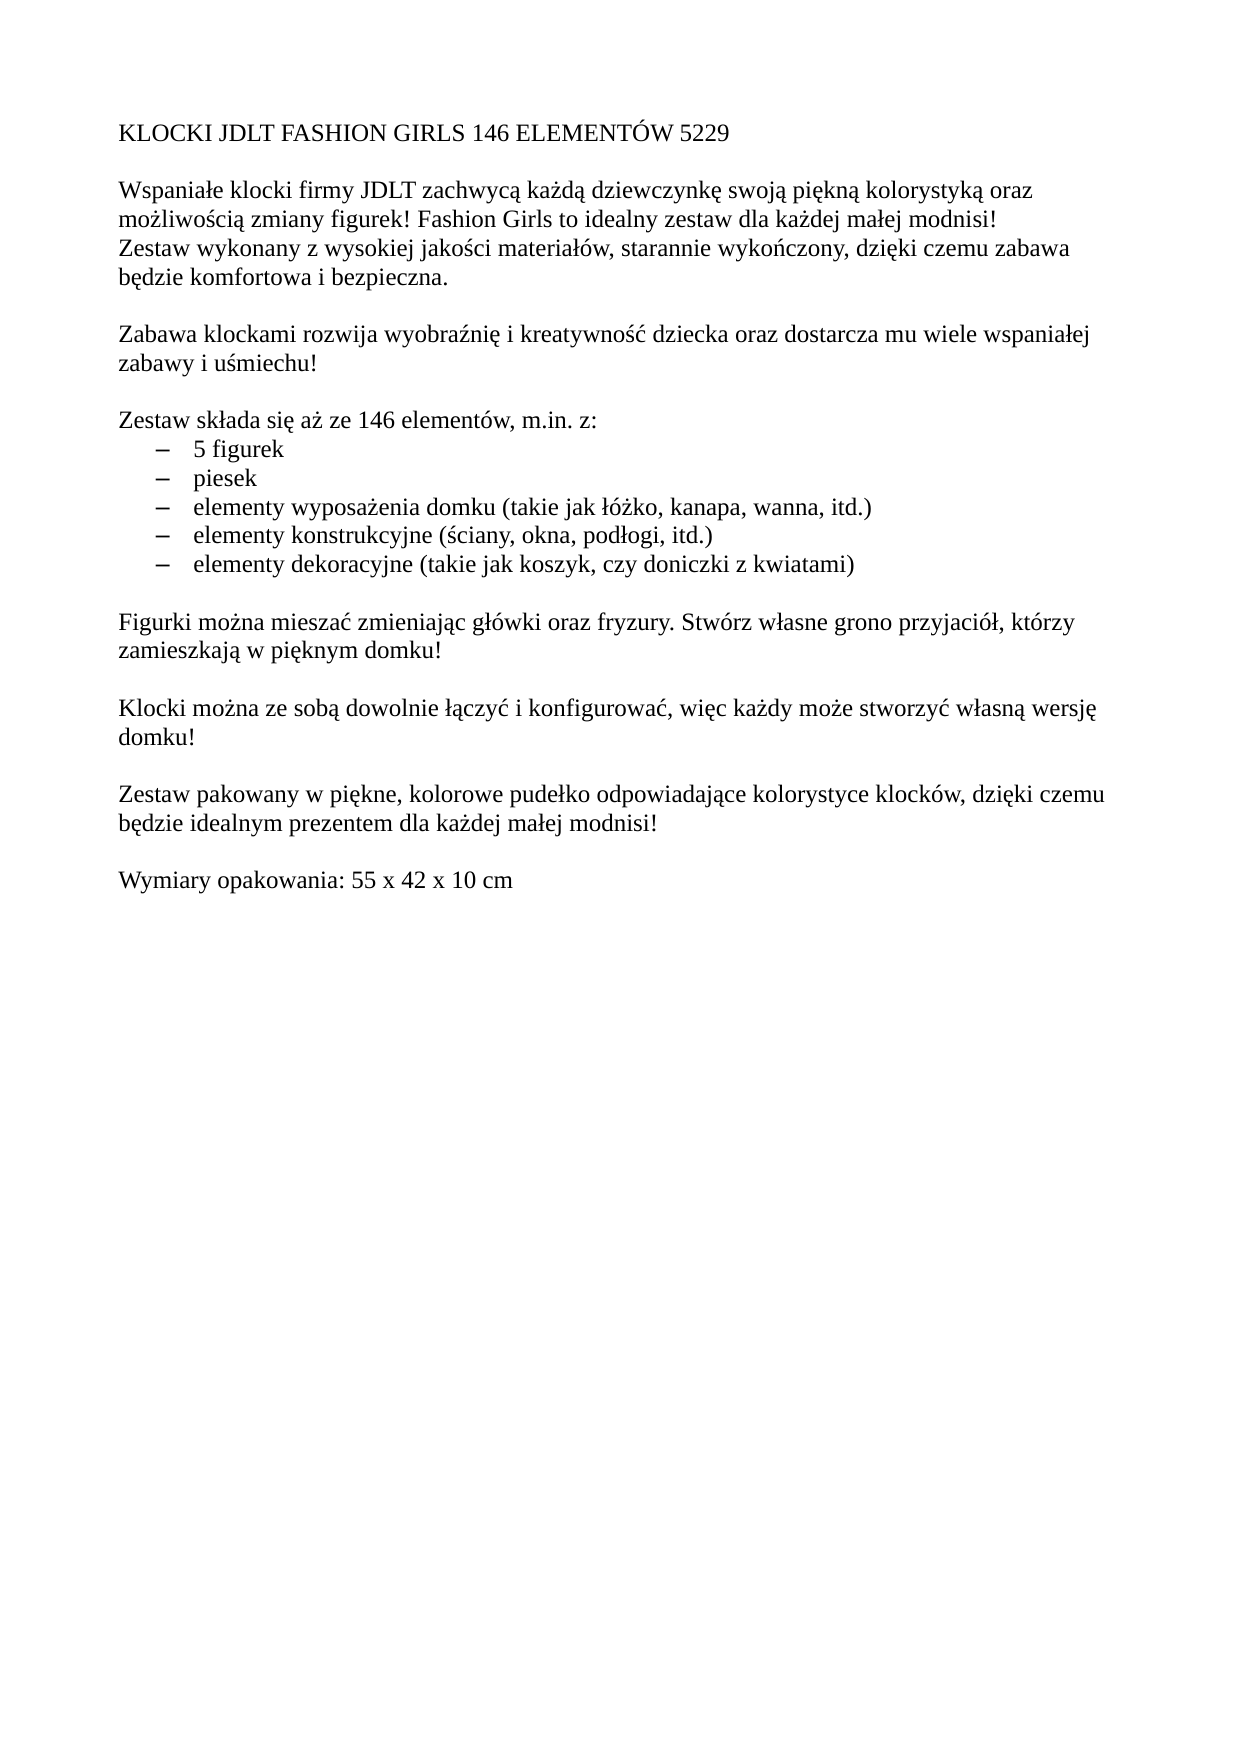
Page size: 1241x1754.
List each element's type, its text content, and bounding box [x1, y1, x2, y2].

text Wspaniałe klocki firmy JDLT zachwycą każdą dziewczynkę swoją piękną kolorystyką oraz możliwością zmiany figurek! Fashion Girls to idealny zestaw dla każdej małej modnisi! [118, 176, 1122, 233]
text Figurki można mieszać zmieniając główki oraz fryzury. Stwórz własne grono przyjaciół, którzy zamieszkają w pięknym domku! [118, 607, 1122, 664]
text Zestaw składa się aż ze 146 elementów, m.in. z: [118, 406, 1122, 434]
text Wymiary opakowania: 55 x 42 x 10 cm [118, 866, 1122, 894]
text Zabawa klockami rozwija wyobraźnię i kreatywność dziecka oraz dostarcza mu wiele wspaniałej zabawy i uśmiechu! [118, 319, 1122, 377]
list elementy konstrukcyjne (ściany, okna, podłogi, itd.) [156, 521, 1122, 549]
list piesek [156, 463, 1122, 492]
text Zestaw pakowany w piękne, kolorowe pudełko odpowiadające kolorystyce klocków, dzięki czemu będzie idealnym prezentem dla każdej małej modnisi! [118, 779, 1122, 837]
list elementy dekoracyjne (takie jak koszyk, czy doniczki z kwiatami) [156, 549, 1122, 578]
list elementy wyposażenia domku (takie jak łóżko, kanapa, wanna, itd.) [156, 492, 1122, 521]
text KLOCKI JDLT FASHION GIRLS 146 ELEMENTÓW 5229 [118, 118, 1122, 147]
text Klocki można ze sobą dowolnie łączyć i konfigurować, więc każdy może stworzyć własną wersję domku! [118, 693, 1122, 751]
text Zestaw wykonany z wysokiej jakości materiałów, starannie wykończony, dzięki czemu zabawa będzie komfortowa i bezpieczna. [118, 233, 1122, 291]
list 5 figurek [156, 434, 1122, 463]
